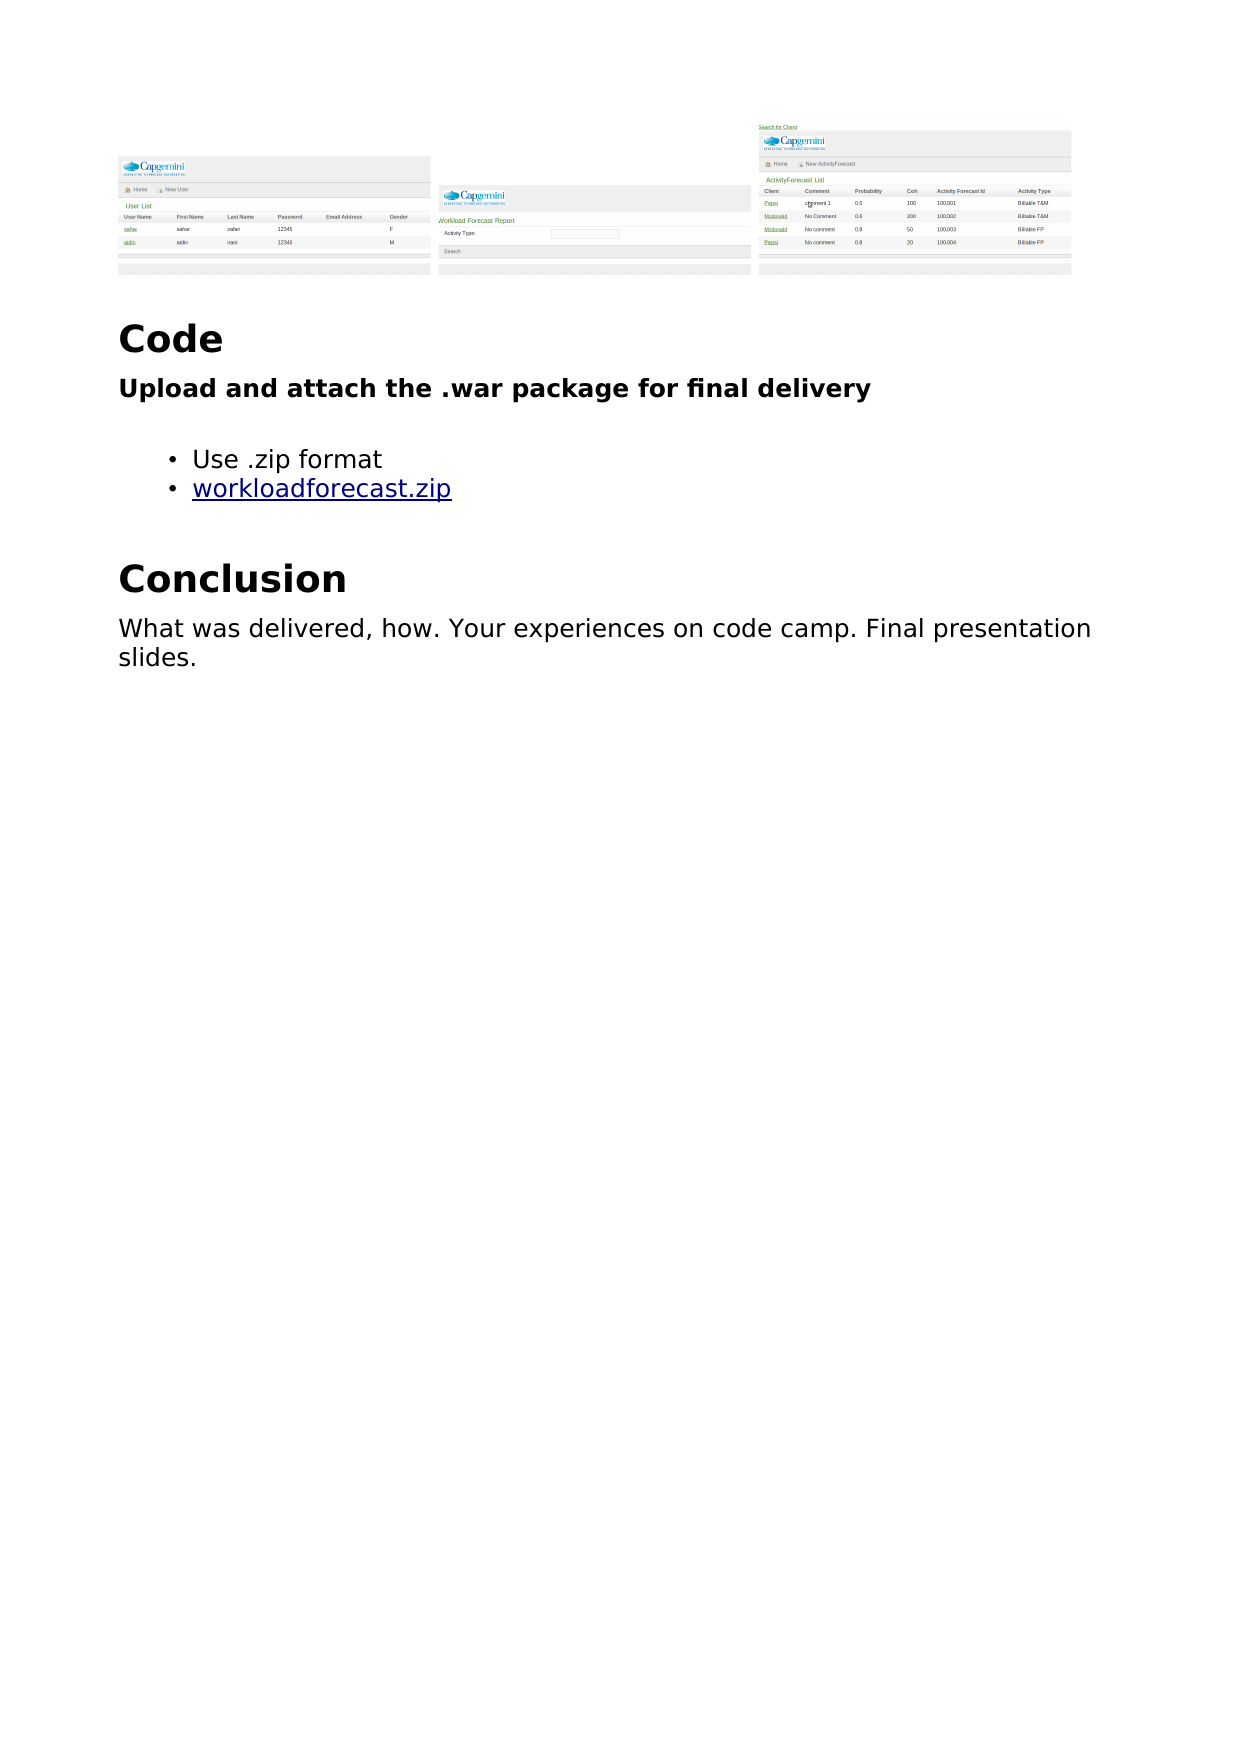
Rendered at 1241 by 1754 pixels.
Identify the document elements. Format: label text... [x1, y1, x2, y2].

picture [758, 118, 1072, 275]
subtitle Conclusion [118, 558, 1122, 602]
picture [438, 185, 752, 275]
picture [118, 156, 431, 275]
list Use .zip format [177, 445, 1122, 474]
subtitle Code [118, 318, 1122, 362]
text What was delivered, how. Your experiences on code camp. Final presentation slides. [118, 614, 1122, 673]
text Upload and attach the .war package for final delivery [118, 374, 1122, 403]
text [118, 118, 1122, 281]
list workloadforecast.zip [177, 474, 1122, 504]
